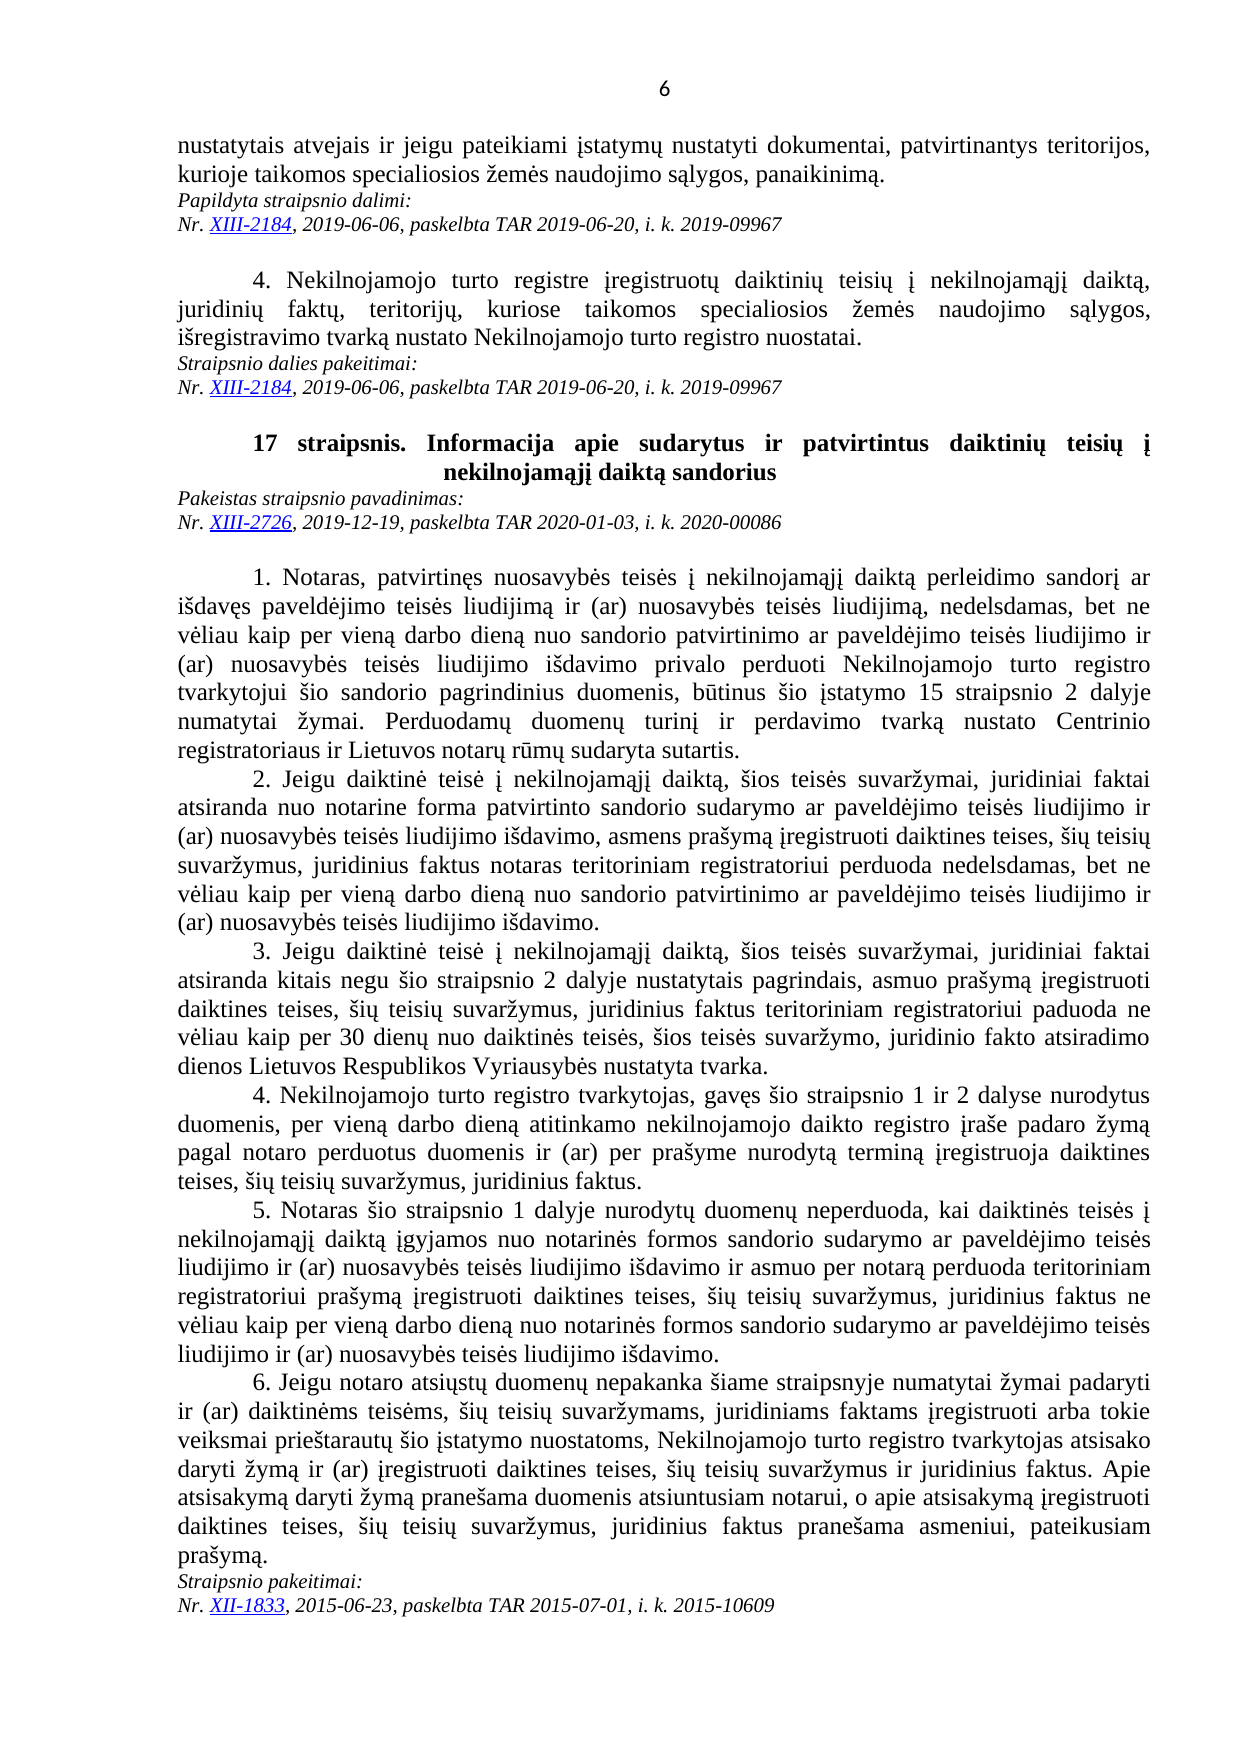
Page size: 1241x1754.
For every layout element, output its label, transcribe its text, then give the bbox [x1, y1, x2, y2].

text Straipsnio dalies pakeitimai: [177, 351, 1152, 375]
text nustatytais atvejais ir jeigu pateikiami įstatymų nustatyti dokumentai, patvirtinantys teritorijos, kurioje taikomos specialiosios žemės naudojimo sąlygos, panaikinimą. [177, 131, 1152, 188]
text Nr. XIII-2184, 2019-06-06, paskelbta TAR 2019-06-20, i. k. 2019-09967 [177, 212, 1152, 236]
text 17 straipsnis. Informacija apie sudarytus ir patvirtintus daiktinių teisių į nekilnojamąjį daiktą sandorius [252, 428, 1152, 486]
text 4. Nekilnojamojo turto registro tvarkytojas, gavęs šio straipsnio 1 ir 2 dalyse nurodytus duomenis, per vieną darbo dieną atitinkamo nekilnojamojo daikto registro įraše padaro žymą pagal notaro perduotus duomenis ir (ar) per prašyme nurodytą terminą įregistruoja daiktines teises, šių teisių suvaržymus, juridinius faktus. [177, 1080, 1152, 1195]
text Pakeistas straipsnio pavadinimas: [177, 486, 1152, 510]
text 1. Notaras, patvirtinęs nuosavybės teisės į nekilnojamąjį daiktą perleidimo sandorį ar išdavęs paveldėjimo teisės liudijimą ir (ar) nuosavybės teisės liudijimą, nedelsdamas, bet ne vėliau kaip per vieną darbo dieną nuo sandorio patvirtinimo ar paveldėjimo teisės liudijimo ir (ar) nuosavybės teisės liudijimo išdavimo privalo perduoti Nekilnojamojo turto registro tvarkytojui šio sandorio pagrindinius duomenis, būtinus šio įstatymo 15 straipsnio 2 dalyje numatytai žymai. Perduodamų duomenų turinį ir perdavimo tvarką nustato Centrinio registratoriaus ir Lietuvos notarų rūmų sudaryta sutartis. [177, 562, 1152, 764]
text 2. Jeigu daiktinė teisė į nekilnojamąjį daiktą, šios teisės suvaržymai, juridiniai faktai atsiranda nuo notarine forma patvirtinto sandorio sudarymo ar paveldėjimo teisės liudijimo ir (ar) nuosavybės teisės liudijimo išdavimo, asmens prašymą įregistruoti daiktines teises, šių teisių suvaržymus, juridinius faktus notaras teritoriniam registratoriui perduoda nedelsdamas, bet ne vėliau kaip per vieną darbo dieną nuo sandorio patvirtinimo ar paveldėjimo teisės liudijimo ir (ar) nuosavybės teisės liudijimo išdavimo. [177, 764, 1152, 936]
text Nr. XII-1833, 2015-06-23, paskelbta TAR 2015-07-01, i. k. 2015-10609 [177, 1593, 1152, 1617]
text Nr. XIII-2184, 2019-06-06, paskelbta TAR 2019-06-20, i. k. 2019-09967 [177, 375, 1152, 399]
text Papildyta straipsnio dalimi: [177, 188, 1152, 212]
text 5. Notaras šio straipsnio 1 dalyje nurodytų duomenų neperduoda, kai daiktinės teisės į nekilnojamąjį daiktą įgyjamos nuo notarinės formos sandorio sudarymo ar paveldėjimo teisės liudijimo ir (ar) nuosavybės teisės liudijimo išdavimo ir asmuo per notarą perduoda teritoriniam registratoriui prašymą įregistruoti daiktines teises, šių teisių suvaržymus, juridinius faktus ne vėliau kaip per vieną darbo dieną nuo notarinės formos sandorio sudarymo ar paveldėjimo teisės liudijimo ir (ar) nuosavybės teisės liudijimo išdavimo. [177, 1195, 1152, 1367]
text Straipsnio pakeitimai: [177, 1569, 1152, 1593]
text Nr. XIII-2726, 2019-12-19, paskelbta TAR 2020-01-03, i. k. 2020-00086 [177, 510, 1152, 534]
text 4. Nekilnojamojo turto registre įregistruotų daiktinių teisių į nekilnojamąjį daiktą, juridinių faktų, teritorijų, kuriose taikomos specialiosios žemės naudojimo sąlygos, išregistravimo tvarką nustato Nekilnojamojo turto registro nuostatai. [177, 265, 1152, 351]
text 6. Jeigu notaro atsiųstų duomenų nepakanka šiame straipsnyje numatytai žymai padaryti ir (ar) daiktinėms teisėms, šių teisių suvaržymams, juridiniams faktams įregistruoti arba tokie veiksmai prieštarautų šio įstatymo nuostatoms, Nekilnojamojo turto registro tvarkytojas atsisako daryti žymą ir (ar) įregistruoti daiktines teises, šių teisių suvaržymus ir juridinius faktus. Apie atsisakymą daryti žymą pranešama duomenis atsiuntusiam notarui, o apie atsisakymą įregistruoti daiktines teises, šių teisių suvaržymus, juridinius faktus pranešama asmeniui, pateikusiam prašymą. [177, 1367, 1152, 1569]
text 3. Jeigu daiktinė teisė į nekilnojamąjį daiktą, šios teisės suvaržymai, juridiniai faktai atsiranda kitais negu šio straipsnio 2 dalyje nustatytais pagrindais, asmuo prašymą įregistruoti daiktines teises, šių teisių suvaržymus, juridinius faktus teritoriniam registratoriui paduoda ne vėliau kaip per 30 dienų nuo daiktinės teisės, šios teisės suvaržymo, juridinio fakto atsiradimo dienos Lietuvos Respublikos Vyriausybės nustatyta tvarka. [177, 936, 1152, 1080]
